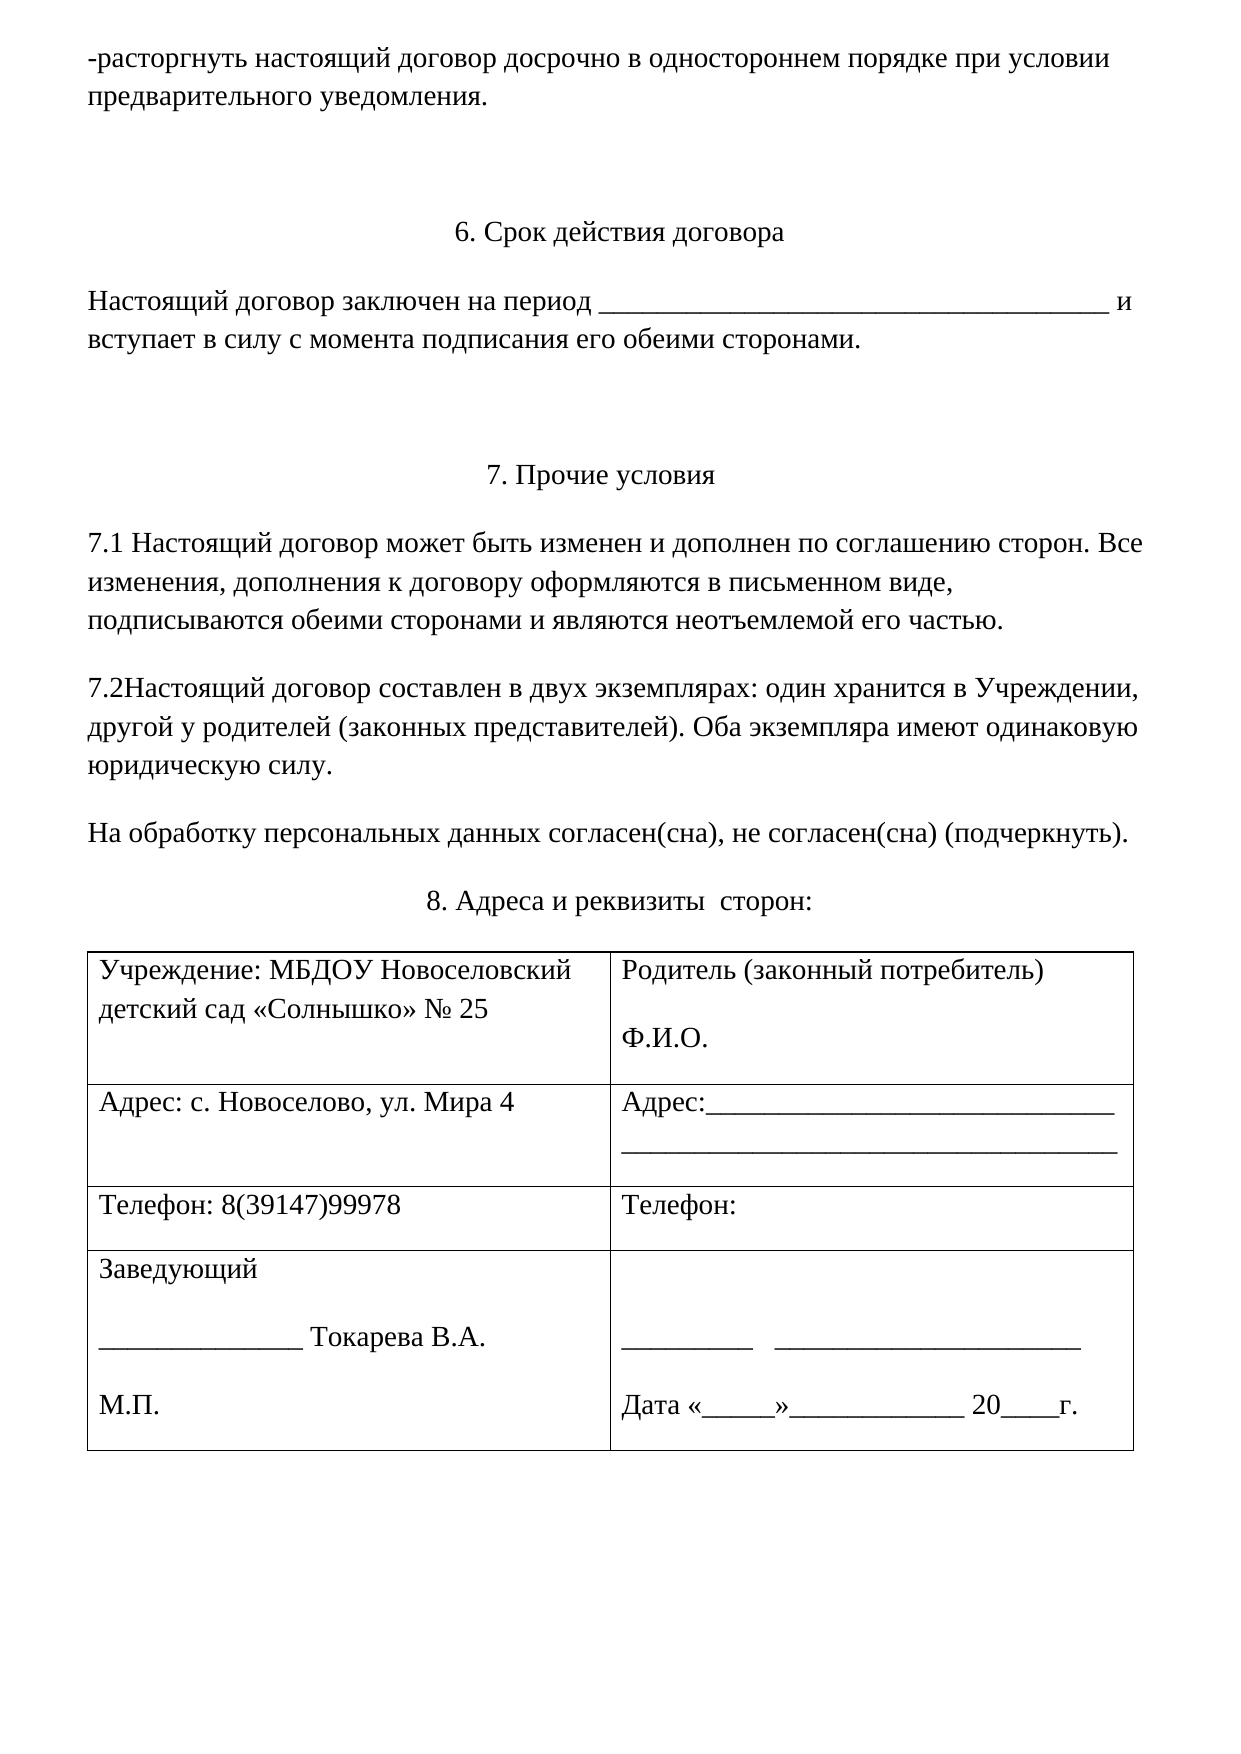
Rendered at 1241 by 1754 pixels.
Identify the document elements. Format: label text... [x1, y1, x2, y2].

table_header Учреждение: МБДОУ Новоселовский детский сад «Солнышко» № 25 [88, 953, 610, 1083]
text Настоящий договор заключен на период ___________________________________ и вступает в силу с момента подписания его обеими сторонами. [87, 283, 1152, 355]
table_header Родитель (законный потребитель) Ф.И.О. [611, 953, 1133, 1083]
text На обработку персональных данных согласен(сна), не согласен(сна) (подчеркнуть). [87, 815, 1152, 849]
table_cell Заведующий ______________ Токарева В.А. М.П. [88, 1251, 610, 1450]
table_cell _________ _____________________ Дата «_____»____________ 20____г. [611, 1251, 1133, 1450]
table_cell Телефон: [611, 1187, 1133, 1250]
text 7.2Настоящий договор составлен в двух экземплярах: один хранится в Учреждении, другой у родителей (законных представителей). Оба экземпляра имеют одинаковую юридическую силу. [87, 670, 1152, 781]
table_cell Телефон: 8(39147)99978 [88, 1187, 610, 1250]
text 6. Срок действия договора [87, 214, 1152, 248]
text 8. Адреса и реквизиты сторон: [87, 883, 1152, 917]
table_cell Адрес: с. Новоселово, ул. Мира 4 [88, 1085, 610, 1186]
text -расторгнуть настоящий договор досрочно в одностороннем порядке при условии предварительного уведомления. [87, 40, 1152, 112]
text 7.1 Настоящий договор может быть изменен и дополнен по соглашению сторон. Все изменения, дополнения к договору оформляются в письменном виде, подписываются обеими сторонами и являются неотъемлемой его частью. [87, 525, 1152, 636]
text 7. Прочие условия [87, 457, 1152, 491]
table_cell Адрес:______________________________________________________________ [611, 1085, 1133, 1186]
